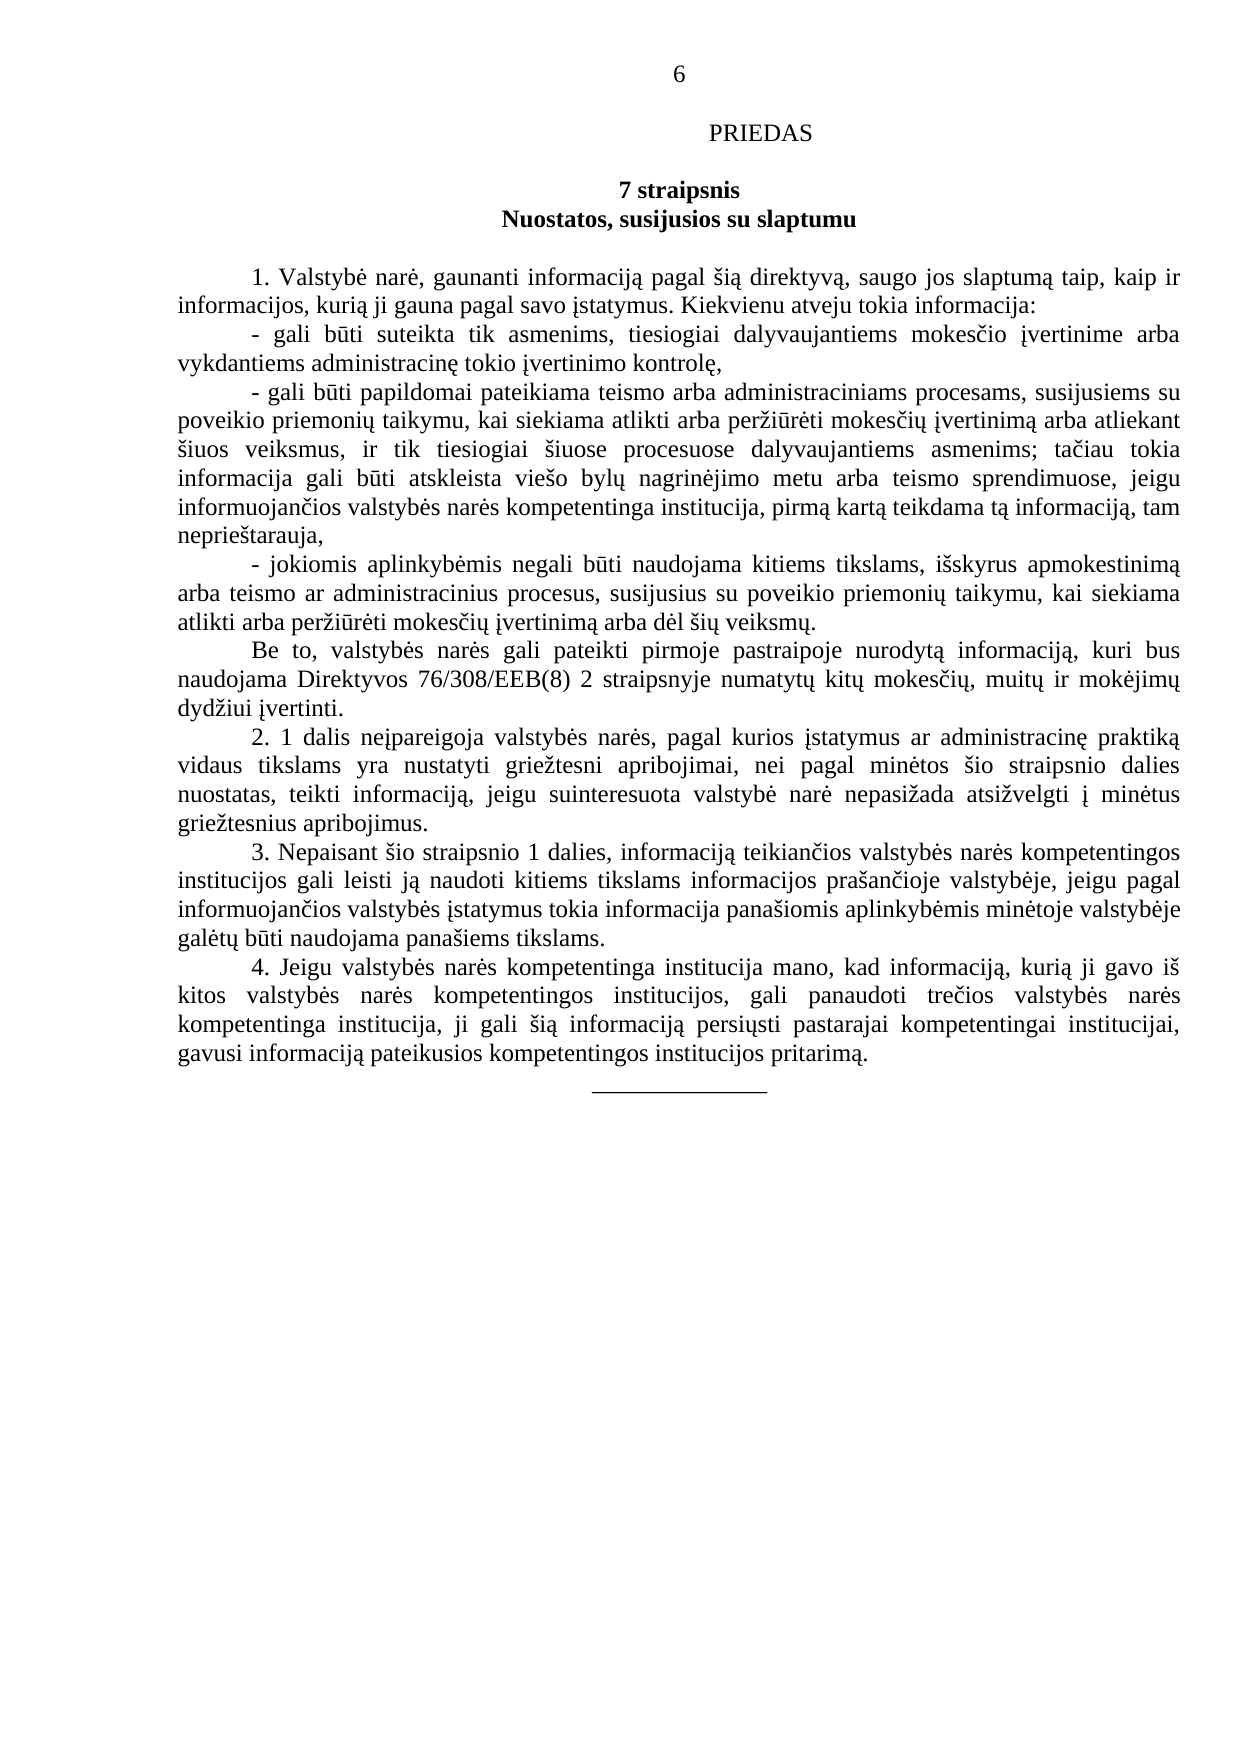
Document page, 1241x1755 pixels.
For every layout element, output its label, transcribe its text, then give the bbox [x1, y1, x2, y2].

text 7 straipsnis [177, 176, 1181, 204]
text ______________ [177, 1067, 1181, 1096]
text 1. Valstybė narė, gaunanti informaciją pagal šią direktyvą, saugo jos slaptumą taip, kaip ir informacijos, kurią ji gauna pagal savo įstatymus. Kiekvienu atveju tokia informacija: [177, 262, 1181, 319]
text PRIEDAS [177, 118, 1181, 147]
text 3. Nepaisant šio straipsnio 1 dalies, informaciją teikiančios valstybės narės kompetentingos institucijos gali leisti ją naudoti kitiems tikslams informacijos prašančioje valstybėje, jeigu pagal informuojančios valstybės įstatymus tokia informacija panašiomis aplinkybėmis minėtoje valstybėje galėtų būti naudojama panašiems tikslams. [177, 837, 1181, 952]
text - gali būti suteikta tik asmenims, tiesiogiai dalyvaujantiems mokesčio įvertinime arba vykdantiems administracinę tokio įvertinimo kontrolę, [177, 319, 1181, 377]
text - gali būti papildomai pateikiama teismo arba administraciniams procesams, susijusiems su poveikio priemonių taikymu, kai siekiama atlikti arba peržiūrėti mokesčių įvertinimą arba atliekant šiuos veiksmus, ir tik tiesiogiai šiuose procesuose dalyvaujantiems asmenims; tačiau tokia informacija gali būti atskleista viešo bylų nagrinėjimo metu arba teismo sprendimuose, jeigu informuojančios valstybės narės kompetentinga institucija, pirmą kartą teikdama tą informaciją, tam neprieštarauja, [177, 377, 1181, 549]
text 4. Jeigu valstybės narės kompetentinga institucija mano, kad informaciją, kurią ji gavo iš kitos valstybės narės kompetentingos institucijos, gali panaudoti trečios valstybės narės kompetentinga institucija, ji gali šią informaciją persiųsti pastarajai kompetentingai institucijai, gavusi informaciją pateikusios kompetentingos institucijos pritarimą. [177, 952, 1181, 1067]
text - jokiomis aplinkybėmis negali būti naudojama kitiems tikslams, išskyrus apmokestinimą arba teismo ar administracinius procesus, susijusius su poveikio priemonių taikymu, kai siekiama atlikti arba peržiūrėti mokesčių įvertinimą arba dėl šių veiksmų. [177, 549, 1181, 636]
text Nuostatos, susijusios su slaptumu [177, 204, 1181, 233]
text Be to, valstybės narės gali pateikti pirmoje pastraipoje nurodytą informaciją, kuri bus naudojama Direktyvos 76/308/EEB(8) 2 straipsnyje numatytų kitų mokesčių, muitų ir mokėjimų dydžiui įvertinti. [177, 636, 1181, 722]
text 2. 1 dalis neįpareigoja valstybės narės, pagal kurios įstatymus ar administracinę praktiką vidaus tikslams yra nustatyti griežtesni apribojimai, nei pagal minėtos šio straipsnio dalies nuostatas, teikti informaciją, jeigu suinteresuota valstybė narė nepasižada atsižvelgti į minėtus griežtesnius apribojimus. [177, 722, 1181, 837]
